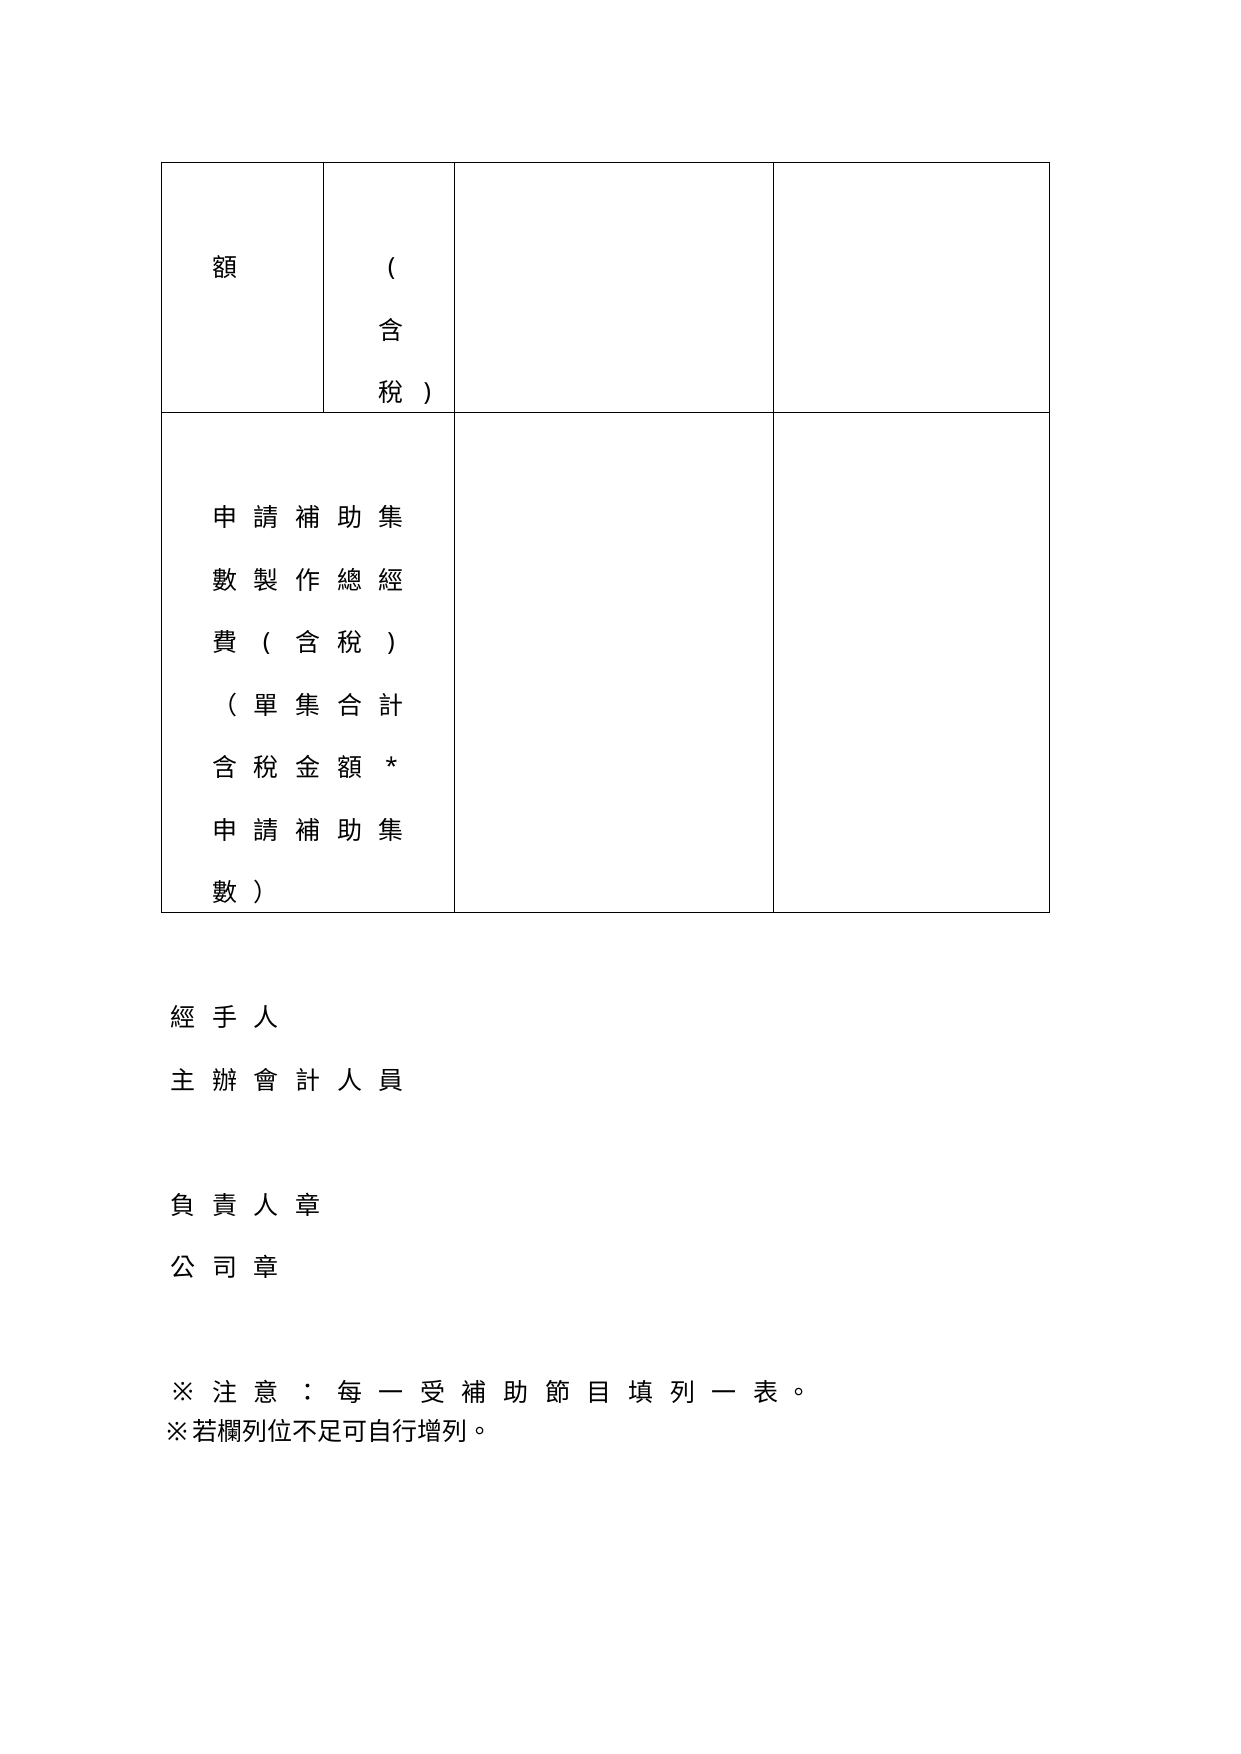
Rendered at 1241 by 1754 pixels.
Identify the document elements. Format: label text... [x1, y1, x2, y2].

table_cell (含稅) [324, 163, 454, 412]
table_cell [455, 163, 773, 412]
table_cell [774, 163, 1049, 412]
table_cell 額 [162, 163, 323, 412]
text 負責人章 公司章 [162, 1162, 1078, 1287]
table_cell [455, 413, 773, 912]
text ※若欄列位不足可自行增列。 [162, 1412, 1078, 1448]
text 經手人 主辦會計人員 [162, 974, 1078, 1099]
table_cell [774, 413, 1049, 912]
table_cell 申請補助集數製作總經費(含稅) （單集合計含稅金額*申請補助集數） [162, 413, 454, 912]
text ※注意：每一受補助節目填列一表。 [162, 1349, 1078, 1412]
